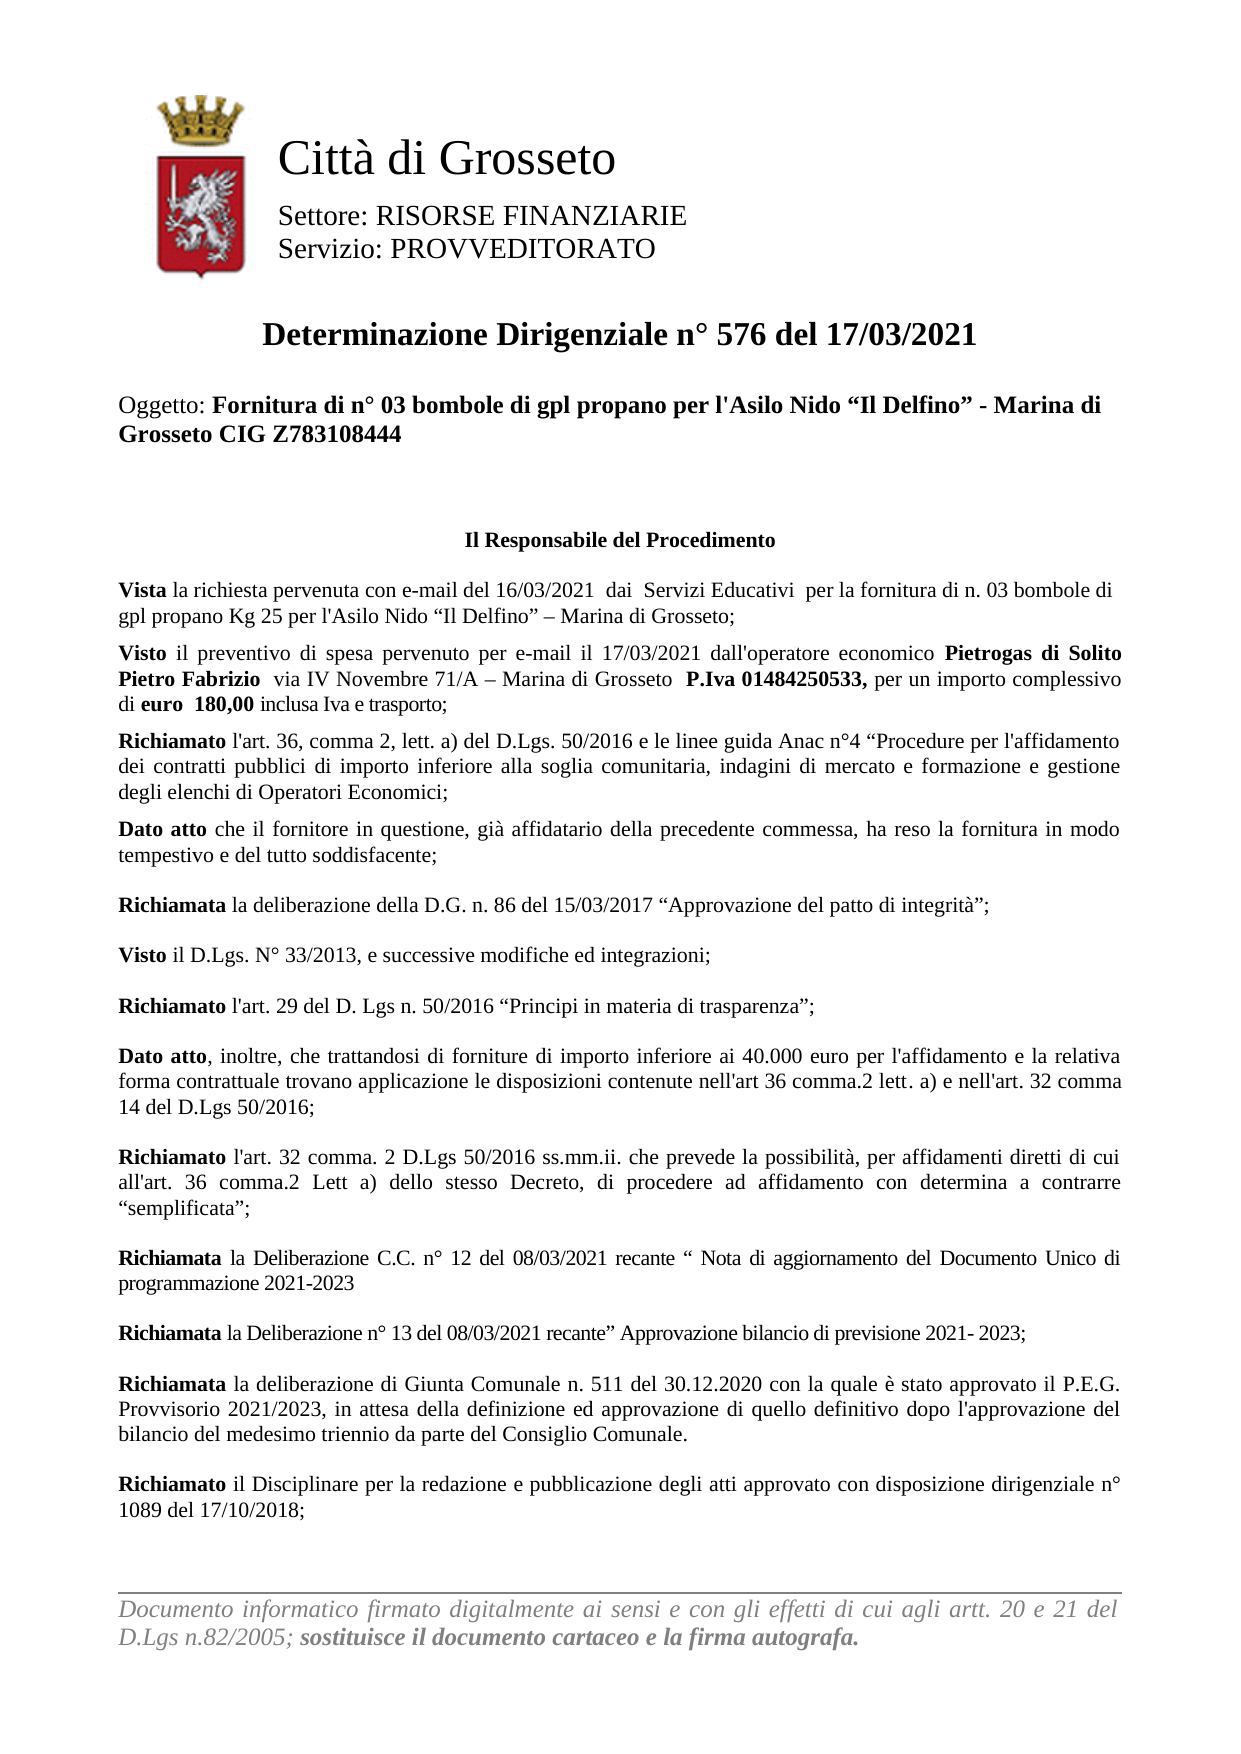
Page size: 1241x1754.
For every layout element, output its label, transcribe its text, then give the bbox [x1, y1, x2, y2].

text Il Responsabile del Procedimento [118, 527, 1122, 552]
text Richiamata la deliberazione di Giunta Comunale n. 511 del 30.12.2020 con la quale è stato approvato il P.E.G. Provvisorio 2021/2023, in attesa della definizione ed approvazione di quello definitivo dopo l'approvazione del bilancio del medesimo triennio da parte del Consiglio Comunale. [118, 1371, 1122, 1446]
text Dato atto, inoltre, che trattandosi di forniture di importo inferiore ai 40.000 euro per l'affidamento e la relativa forma contrattuale trovano applicazione le disposizioni contenute nell'art 36 comma.2 lett. a) e nell'art. 32 comma 14 del D.Lgs 50/2016; [118, 1043, 1122, 1119]
text Richiamata la Deliberazione C.C. n° 12 del 08/03/2021 recante “ Nota di aggiornamento del Documento Unico di programmazione 2021-2023 [118, 1245, 1122, 1295]
text Dato atto che il fornitore in questione, già affidatario della precedente commessa, ha reso la fornitura in modo tempestivo e del tutto soddisfacente; [118, 816, 1122, 867]
text Richiamato l'art. 29 del D. Lgs n. 50/2016 “Principi in materia di trasparenza”; [118, 993, 1122, 1018]
text Richiamato l'art. 36, comma 2, lett. a) del D.Lgs. 50/2016 e le linee guida Anac n°4 “Procedure per l'affidamento dei contratti pubblici di importo inferiore alla soglia comunitaria, indagini di mercato e formazione e gestione degli elenchi di Operatori Economici; [118, 728, 1122, 804]
text Richiamato l'art. 32 comma. 2 D.Lgs 50/2016 ss.mm.ii. che prevede la possibilità, per affidamenti diretti di cui all'art. 36 comma.2 Lett a) dello stesso Decreto, di procedere ad affidamento con determina a contrarre “semplificata”; [118, 1144, 1122, 1220]
text Settore: RISORSE FINANZIARIE [278, 198, 1122, 231]
text Servizio: PROVVEDITORATO [278, 231, 1122, 265]
text Visto il D.Lgs. N° 33/2013, e successive modifiche ed integrazioni; [118, 942, 1122, 968]
text Visto il preventivo di spesa pervenuto per e-mail il 17/03/2021 dall'operatore economico Pietrogas di Solito Pietro Fabrizio via IV Novembre 71/A – Marina di Grosseto P.Iva 01484250533, per un importo complessivo di euro 180,00 inclusa Iva e trasporto; [118, 640, 1122, 716]
text Oggetto: Fornitura di n° 03 bombole di gpl propano per l'Asilo Nido “Il Delfino” - Marina di Grosseto CIG Z783108444 [118, 391, 1122, 448]
text Città di Grosseto [278, 128, 1122, 185]
text Determinazione Dirigenziale n° 576 del 17/03/2021 [118, 315, 1122, 353]
text Richiamato il Disciplinare per la redazione e pubblicazione degli atti approvato con disposizione dirigenziale n° 1089 del 17/10/2018; [118, 1471, 1122, 1522]
text Richiamata la Deliberazione n° 13 del 08/03/2021 recante” Approvazione bilancio di previsione 2021- 2023; [118, 1320, 1122, 1346]
text Richiamata la deliberazione della D.G. n. 86 del 15/03/2017 “Approvazione del patto di integrità”; [118, 892, 1122, 917]
text Vista la richiesta pervenuta con e-mail del 16/03/2021 dai Servizi Educativi per la fornitura di n. 03 bombole di gpl propano Kg 25 per l'Asilo Nido “Il Delfino” – Marina di Grosseto; [118, 577, 1122, 628]
